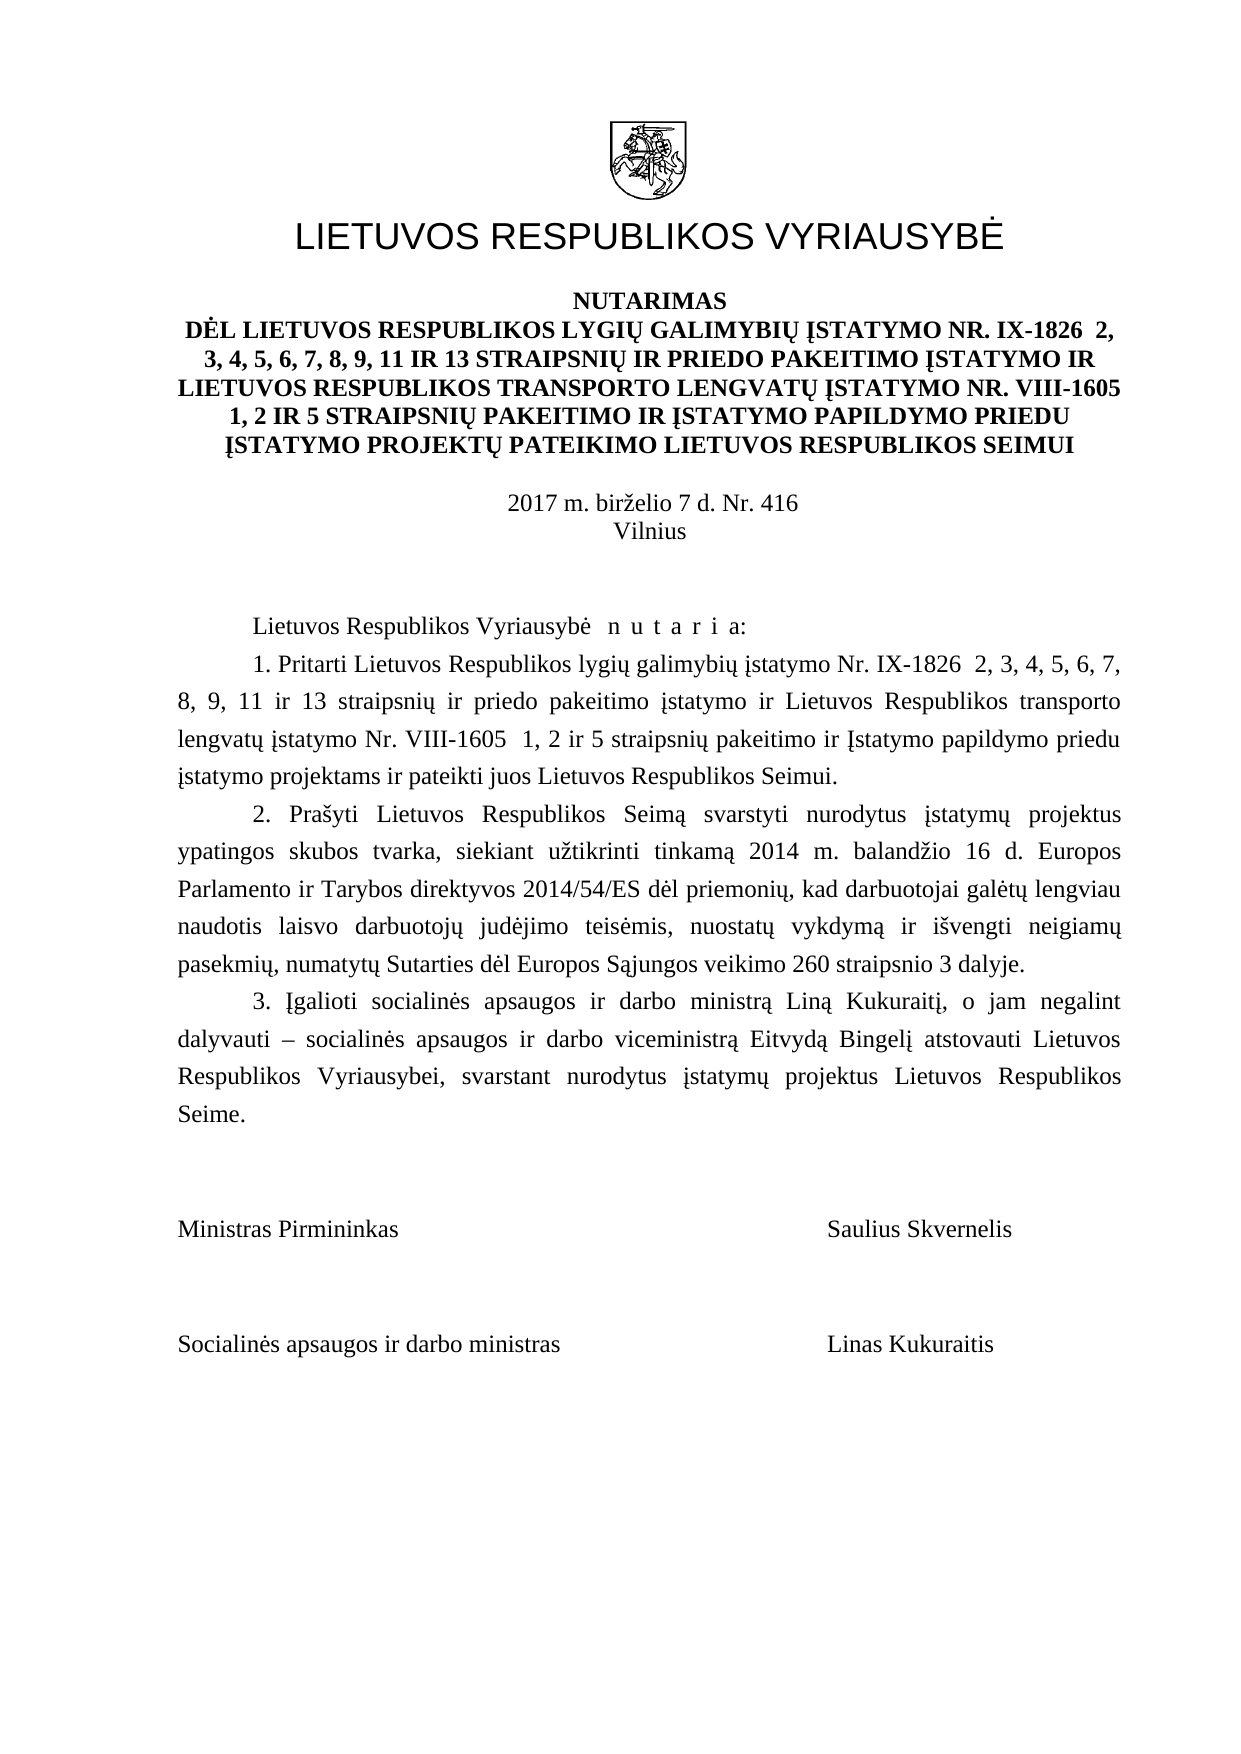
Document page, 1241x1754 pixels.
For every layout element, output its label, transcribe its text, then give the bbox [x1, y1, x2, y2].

text Socialinės apsaugos ir darbo ministras Linas Kukuraitis [177, 1329, 1122, 1358]
text Lietuvos Respublikos Vyriausybė [177, 214, 1122, 258]
text 3. Įgalioti socialinės apsaugos ir darbo ministrą Liną Kukuraitį, o jam negalint dalyvauti – socialinės apsaugos ir darbo viceministrą Eitvydą Bingelį atstovauti Lietuvos Respublikos Vyriausybei, svarstant nurodytus įstatymų projektus Lietuvos Respublikos Seime. [177, 978, 1122, 1128]
text 2. Prašyti Lietuvos Respublikos Seimą svarstyti nurodytus įstatymų projektus ypatingos skubos tvarka, siekiant užtikrinti tinkamą 2014 m. balandžio 16 d. Europos Parlamento ir Tarybos direktyvos 2014/54/ES dėl priemonių, kad darbuotojai galėtų lengviau naudotis laisvo darbuotojų judėjimo teisėmis, nuostatų vykdymą ir išvengti neigiamų pasekmių, numatytų Sutarties dėl Europos Sąjungos veikimo 260 straipsnio 3 dalyje. [177, 790, 1122, 978]
text 2017 m. birželio 7 d. Nr. 416 [177, 488, 1122, 516]
text Ministras Pirmininkas Saulius Skvernelis [177, 1214, 1122, 1243]
text Lietuvos Respublikos Vyriausybė nutaria: [177, 603, 1122, 640]
text Vilnius [177, 516, 1122, 545]
text DĖL LIETUVOS RESPUBLIKOS LYGIŲ GALIMYBIŲ ĮSTATYMO NR. IX-1826 2, 3, 4, 5, 6, 7, 8, 9, 11 IR 13 STRAIPSNIŲ IR PRIEDO PAKEITIMO ĮSTATYMO IR LIETUVOS RESPUBLIKOS TRANSPORTO LENGVATŲ ĮSTATYMO NR. VIII-1605 1, 2 IR 5 STRAIPSNIŲ PAKEITIMO IR ĮSTATYMO PAPILDYMO PRIEDU ĮSTATYMO PROJEKTŲ PATEIKIMO LIETUVOS RESPUBLIKOS SEIMUI [177, 315, 1122, 459]
text nutarimas [177, 286, 1122, 315]
text 1. Pritarti Lietuvos Respublikos lygių galimybių įstatymo Nr. IX-1826 2, 3, 4, 5, 6, 7, 8, 9, 11 ir 13 straipsnių ir priedo pakeitimo įstatymo ir Lietuvos Respublikos transporto lengvatų įstatymo Nr. VIII-1605 1, 2 ir 5 straipsnių pakeitimo ir Įstatymo papildymo priedu įstatymo projektams ir pateikti juos Lietuvos Respublikos Seimui. [177, 640, 1122, 790]
